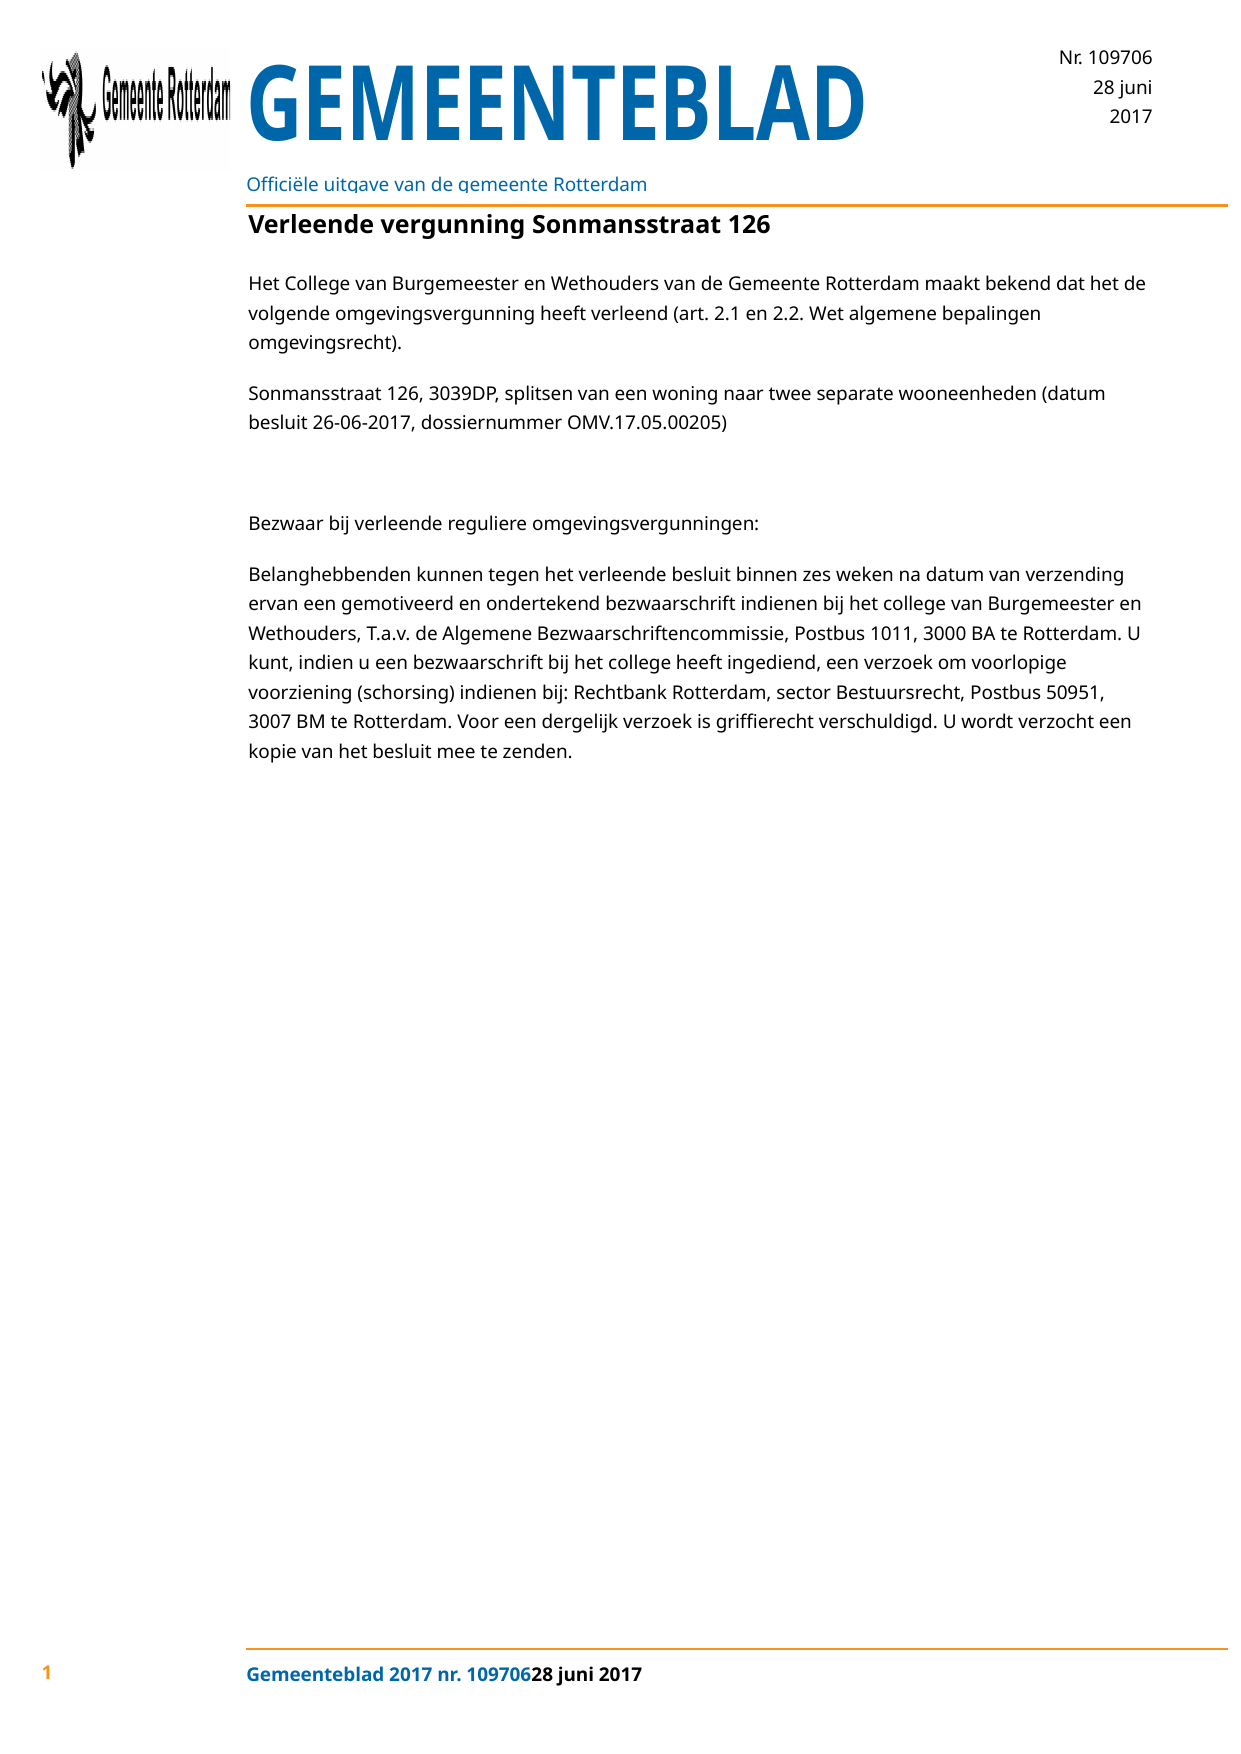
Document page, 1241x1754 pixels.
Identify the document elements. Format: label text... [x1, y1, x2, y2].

text Sonmansstraat 126, 3039DP, splitsen van een woning naar twee separate wooneenheden (datum besluit 26-06-2017, dossiernummer OMV.17.05.00205) [248, 380, 1152, 435]
text Het College van Burgemeester en Wethouders van de Gemeente Rotterdam maakt bekend dat het de volgende omgevingsvergunning heeft verleend (art. 2.1 en 2.2. Wet algemene bepalingen omgevingsrecht). [248, 270, 1152, 355]
text Belanghebbenden kunnen tegen het verleende besluit binnen zes weken na datum van verzending ervan een gemotiveerd en ondertekend bezwaarschrift indienen bij het college van Burgemeester en Wethouders, T.a.v. de Algemene Bezwaarschriftencommissie, Postbus 1011, 3000 BA te Rotterdam. U kunt, indien u een bezwaarschrift bij het college heeft ingediend, een verzoek om voorlopige voorziening (schorsing) indienen bij: Rechtbank Rotterdam, sector Bestuursrecht, Postbus 50951, 3007 BM te Rotterdam. Voor een dergelijk verzoek is griffierecht verschuldigd. U wordt verzocht een kopie van het besluit mee te zenden. [248, 561, 1152, 764]
text Verleende vergunning Sonmansstraat 126 [248, 207, 1152, 241]
picture [41, 47, 231, 172]
text Bezwaar bij verleende reguliere omgevingsvergunningen: [248, 510, 1152, 536]
